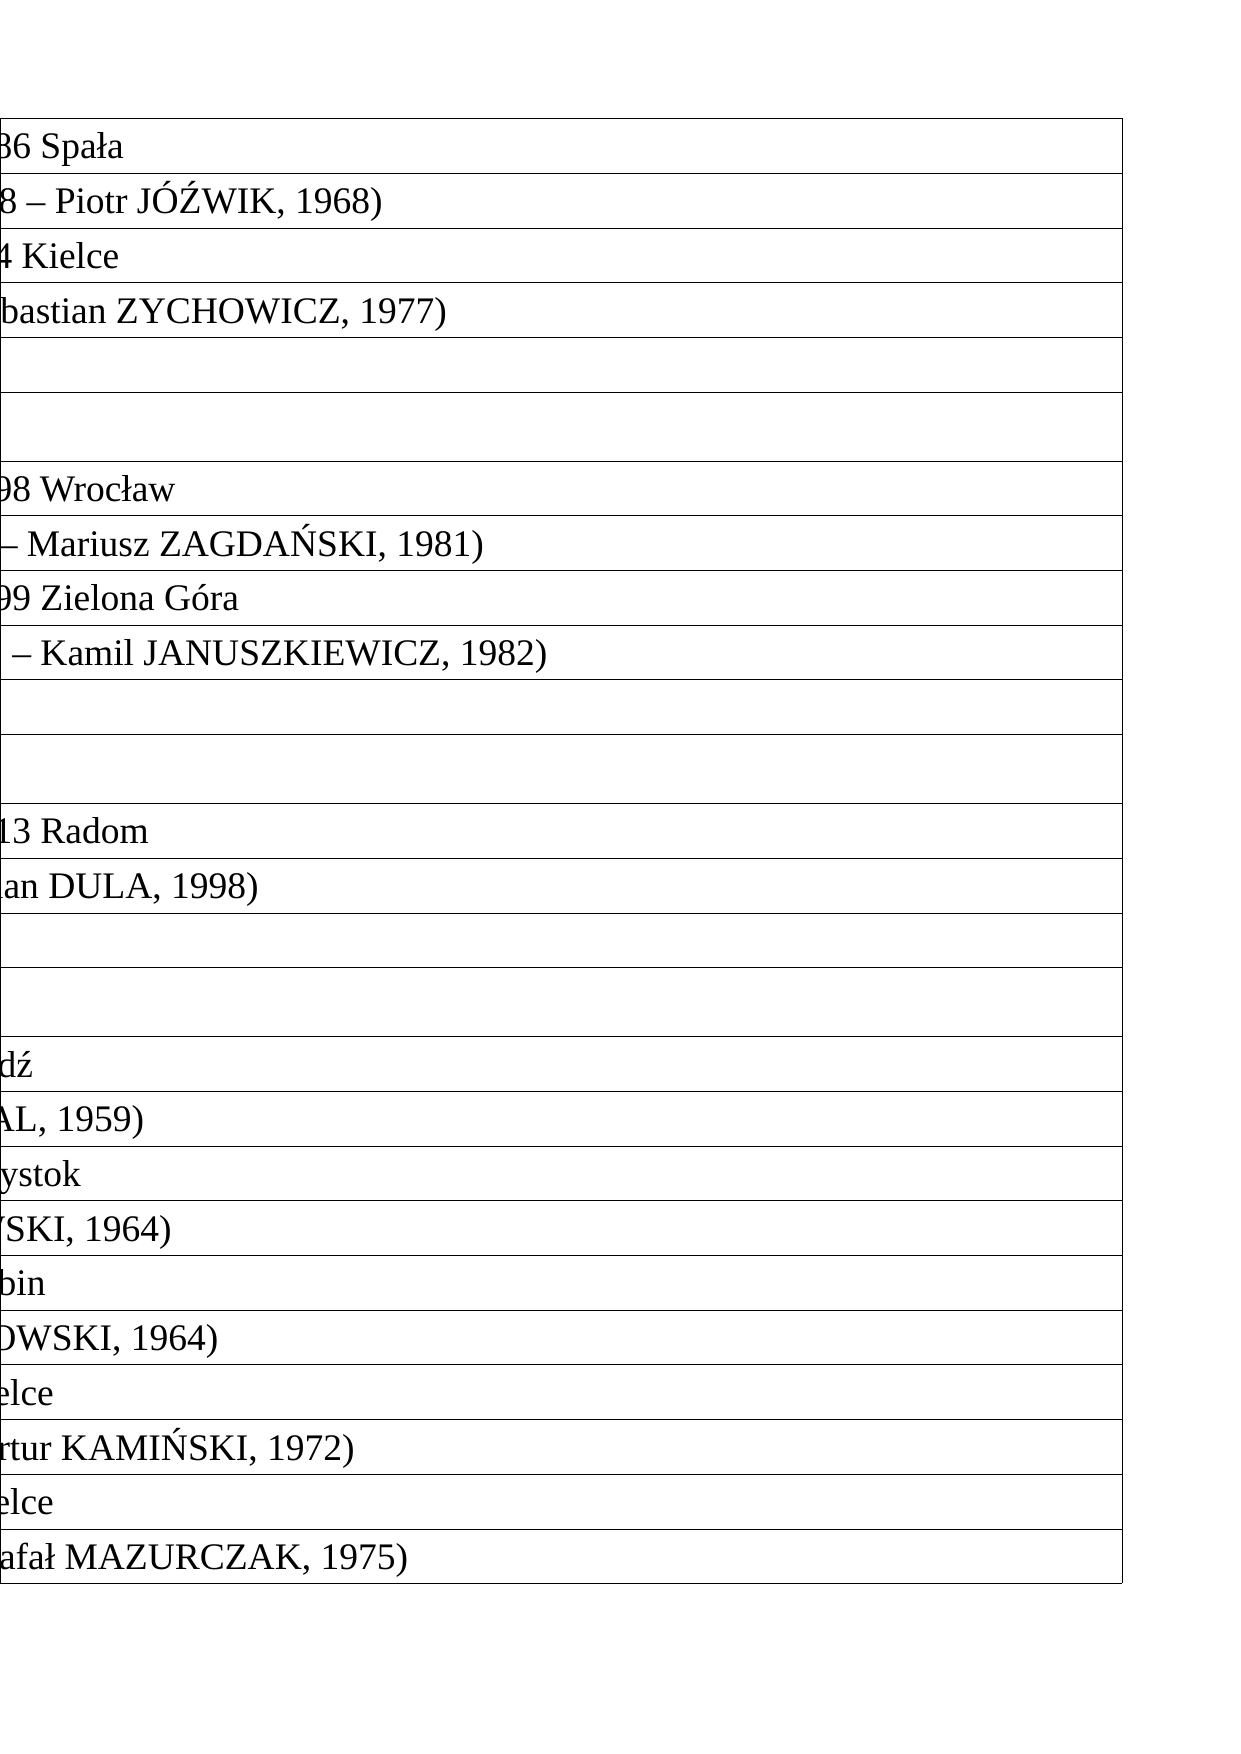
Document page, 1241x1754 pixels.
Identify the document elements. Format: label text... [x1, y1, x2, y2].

table_cell (Tomasz SKOWRONEK, 1975 – Tomasz TRACZ, 1976 – Michał MAZURCZAK, 1977 – Rafał MAZURCZAK, 1975) [1, 1530, 1122, 1583]
table_cell 28.06.1999 Zielona Góra [1, 571, 1122, 625]
table_cell (Jacek FLORCZYK, 1956 – Czesław PIOTROWSKI, 1964 – Artur KAL, 1961 – Andrzej KAL, 1959) [1, 1092, 1122, 1146]
table_cell 18.07.1998 Wrocław [1, 462, 1122, 515]
table_cell 21.06 Łódź [1, 1037, 1122, 1091]
table_cell 29.05 Kielce [1, 1475, 1122, 1528]
table_cell (Sylwester STANIK, 1975 – Paweł NIEWADZIŁ, 1976 – Michał GUZIKOWSKI, 1975 – Sebastian ZYCHOWICZ, 1977) [1, 283, 1122, 337]
table_cell 6.06 Białystok [1, 1147, 1122, 1200]
table_cell 23.08.1986 Spała [1, 119, 1122, 173]
table_cell 22.06 Kielce [1, 1365, 1122, 1419]
table_cell (Andrzej KACZMARCZYK, 1982 – Mikołaj WOJDYŁA, 1983 – Dawid OLESIŃSKI, 1982 – Kamil JANUSZKIEWICZ, 1982) [1, 626, 1122, 679]
table_cell (Zbigniew GRUNT, 1961 – Artur KAL, 1961 – Sławomir MACEK, 1962 – Czesław PIOTROWSKI, 1964) [1, 1311, 1122, 1364]
table_cell (Grzegorz BOJARSKI, 1968 – Jarosław JASKÓLSKI, 1968 – Piotr KOTLARSKI, 1969 – Artur KAMIŃSKI, 1972) [1, 1420, 1122, 1474]
table_cell 9.07.1994 Kielce [1, 229, 1122, 282]
table_cell (Konrad HOJNACKI, 1998 – Krystian KMIECIK, 1998 – Wiktor DZWONEK, 1999 – Damian DULA, 1998) [1, 859, 1122, 912]
table_cell [1, 914, 1122, 967]
table_cell Mistrzostwa Polski młodzików (U16) [1, 735, 1122, 803]
table_cell W tabelach 20 najlepszych sztafet klubowych w Polsce [1, 968, 1122, 1036]
table_cell 10.09 Lubin [1, 1256, 1122, 1310]
table_cell [1, 680, 1122, 734]
table_cell (Zbigniew GRUNT, 1961 – Artur KAL, 1961 – Piotr NAWARA, 1964 – Czesław PIOTROWSKI, 1964) [1, 1201, 1122, 1255]
table_cell (Andrzej KACZMARCZYK, 1982 – Paweł KAMIŃSKI, 1981 – Piotr ORDYSIŃSKI, 1981 – Mariusz ZAGDAŃSKI, 1981) [1, 516, 1122, 570]
table_cell [1, 338, 1122, 392]
table_cell Mistrzostwa Polski juniorów młodszych (U18) [1, 393, 1122, 461]
table_cell 29.09.2013 Radom [1, 804, 1122, 858]
table_cell (Waldemar SZTANDERA, 1967 – Grzegorz BOJARSKI, 1968 – Jarosław ZAWADZKI, 1968 – Piotr JÓŹWIK, 1968) [1, 174, 1122, 227]
